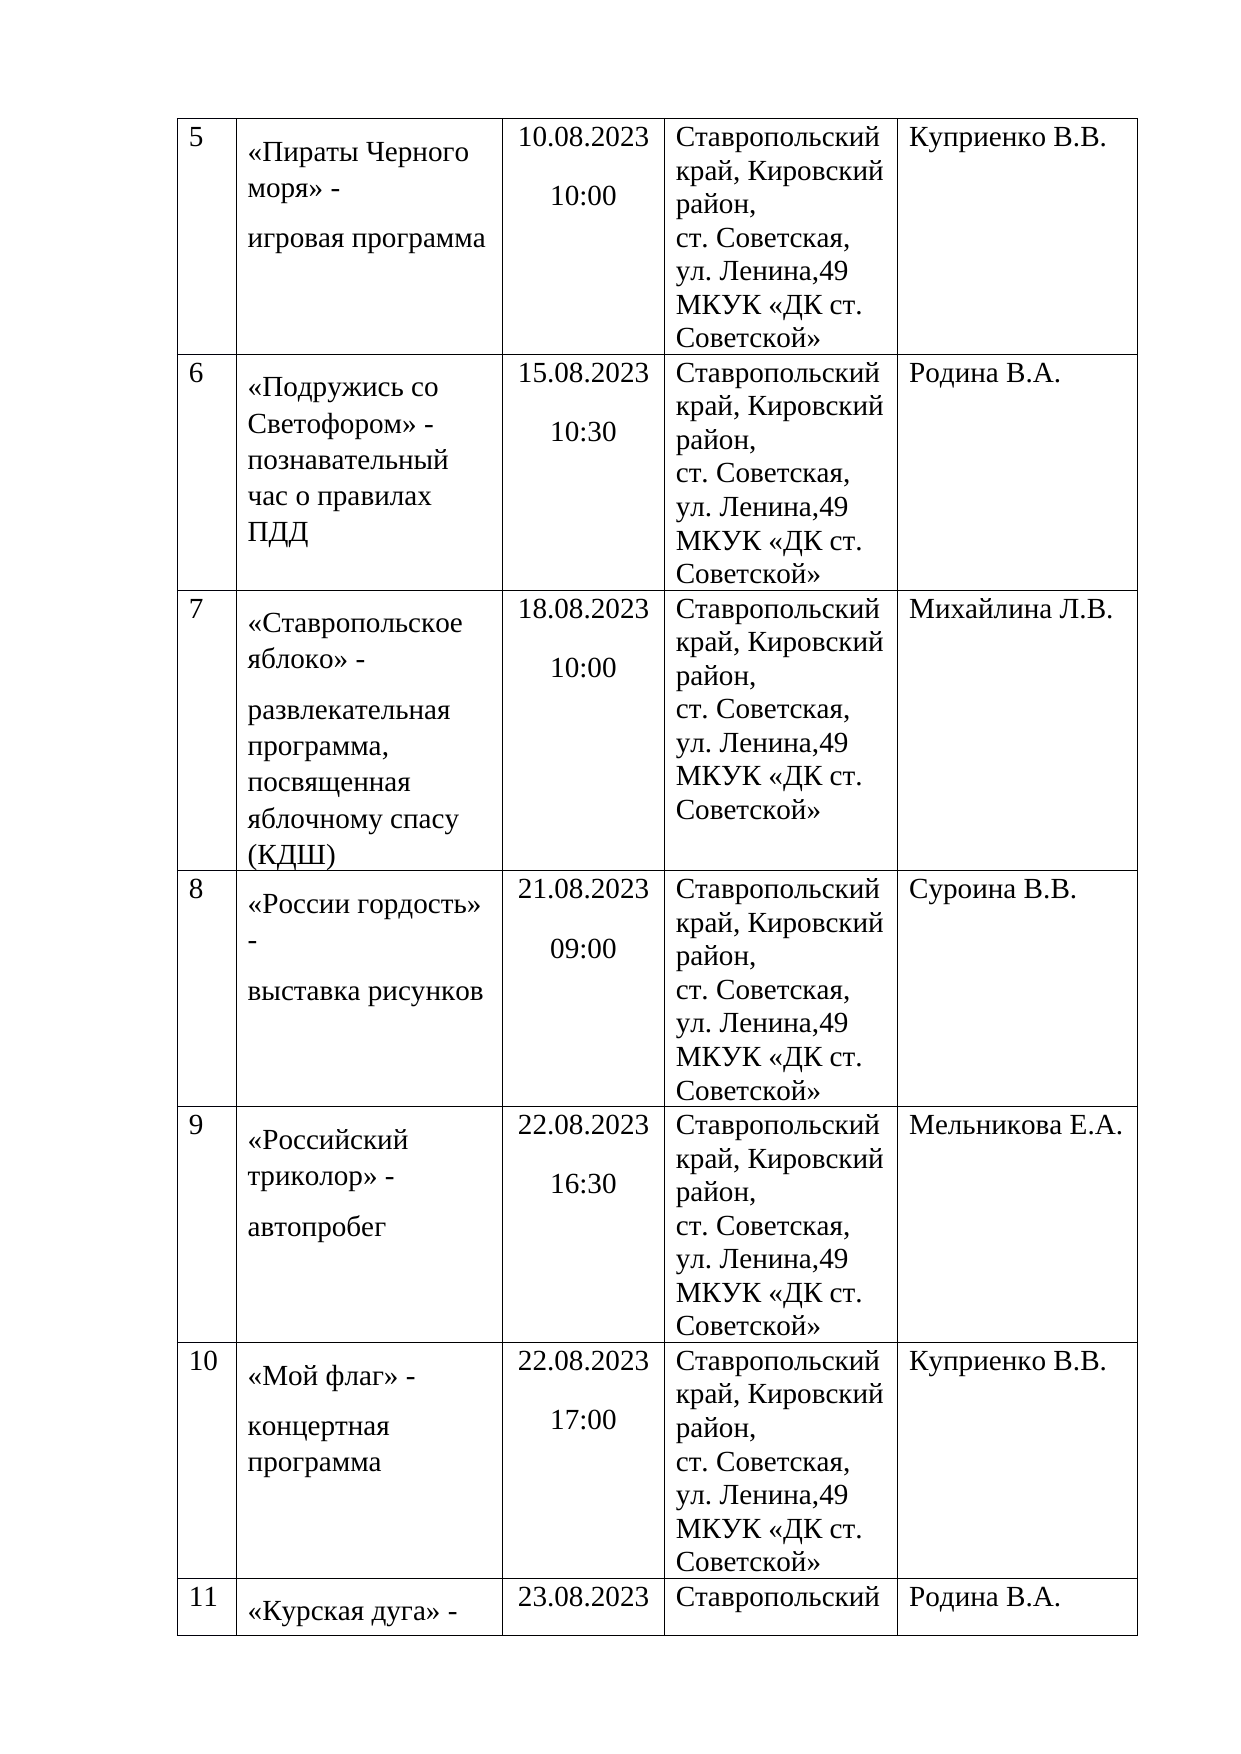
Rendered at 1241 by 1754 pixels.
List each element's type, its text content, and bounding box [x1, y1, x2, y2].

table_cell 18.08.2023 10:00 [503, 591, 664, 870]
table_cell 8 [178, 871, 236, 1106]
table_cell Куприенко В.В. [898, 119, 1137, 354]
table_cell «Подружись со Светофором» -познавательный час о правилах ПДД [237, 355, 502, 590]
table_cell Ставропольский край, Кировский район, ст. Советская, ул. Ленина,49 МКУК «ДК ст. Советской» [665, 1343, 897, 1578]
table_cell Михайлина Л.В. [898, 591, 1137, 870]
table_cell 22.08.2023 16:30 [503, 1107, 664, 1342]
table_cell Ставропольский край, Кировский район, ст. Советская, ул. Ленина,49 МКУК «ДК ст. Советской» [665, 591, 897, 870]
table_cell 10 [178, 1343, 236, 1578]
table_cell Суроина В.В. [898, 871, 1137, 1106]
table_cell Куприенко В.В. [898, 1343, 1137, 1578]
table_cell 5 [178, 119, 236, 354]
table_cell Ставропольский край, Кировский район, ст. Советская, ул. Ленина,49 МКУК «ДК ст. Советской» [665, 871, 897, 1106]
table_cell Родина В.А. [898, 355, 1137, 590]
table_cell 23.08.2023 [503, 1579, 664, 1635]
table_cell 21.08.2023 09:00 [503, 871, 664, 1106]
table_cell Ставропольский край, Кировский район, ст. Советская, ул. Ленина,49 МКУК «ДК ст. Советской» [665, 119, 897, 354]
table_cell Ставропольский край, Кировский район, ст. Советская, ул. Ленина,49 МКУК «ДК ст. Советской» [665, 1107, 897, 1342]
table_cell 10.08.2023 10:00 [503, 119, 664, 354]
table_cell 15.08.2023 10:30 [503, 355, 664, 590]
table_cell 11 [178, 1579, 236, 1635]
table_cell 9 [178, 1107, 236, 1342]
table_cell «России гордость» - выставка рисунков [237, 871, 502, 1106]
table_cell «Ставропольское яблоко» - развлекательная программа, посвященная яблочному спасу (КДШ) [237, 591, 502, 870]
table_cell Ставропольский край, Кировский район, ст. Советская, ул. Ленина,49 МКУК «ДК ст. Советской» [665, 355, 897, 590]
table_cell 6 [178, 355, 236, 590]
table_cell «Курская дуга» [237, 1579, 502, 1635]
table_cell «Российский триколор» - автопробег [237, 1107, 502, 1342]
table_cell Родина В.А. [898, 1579, 1137, 1635]
table_cell 7 [178, 591, 236, 870]
table_cell 22.08.2023 17:00 [503, 1343, 664, 1578]
table_cell «Мой флаг» - концертная программа [237, 1343, 502, 1578]
table_cell Мельникова Е.А. [898, 1107, 1137, 1342]
table_cell «Пираты Черного моря» - игровая программа [237, 119, 502, 354]
table_cell Ставропольский [665, 1579, 897, 1635]
